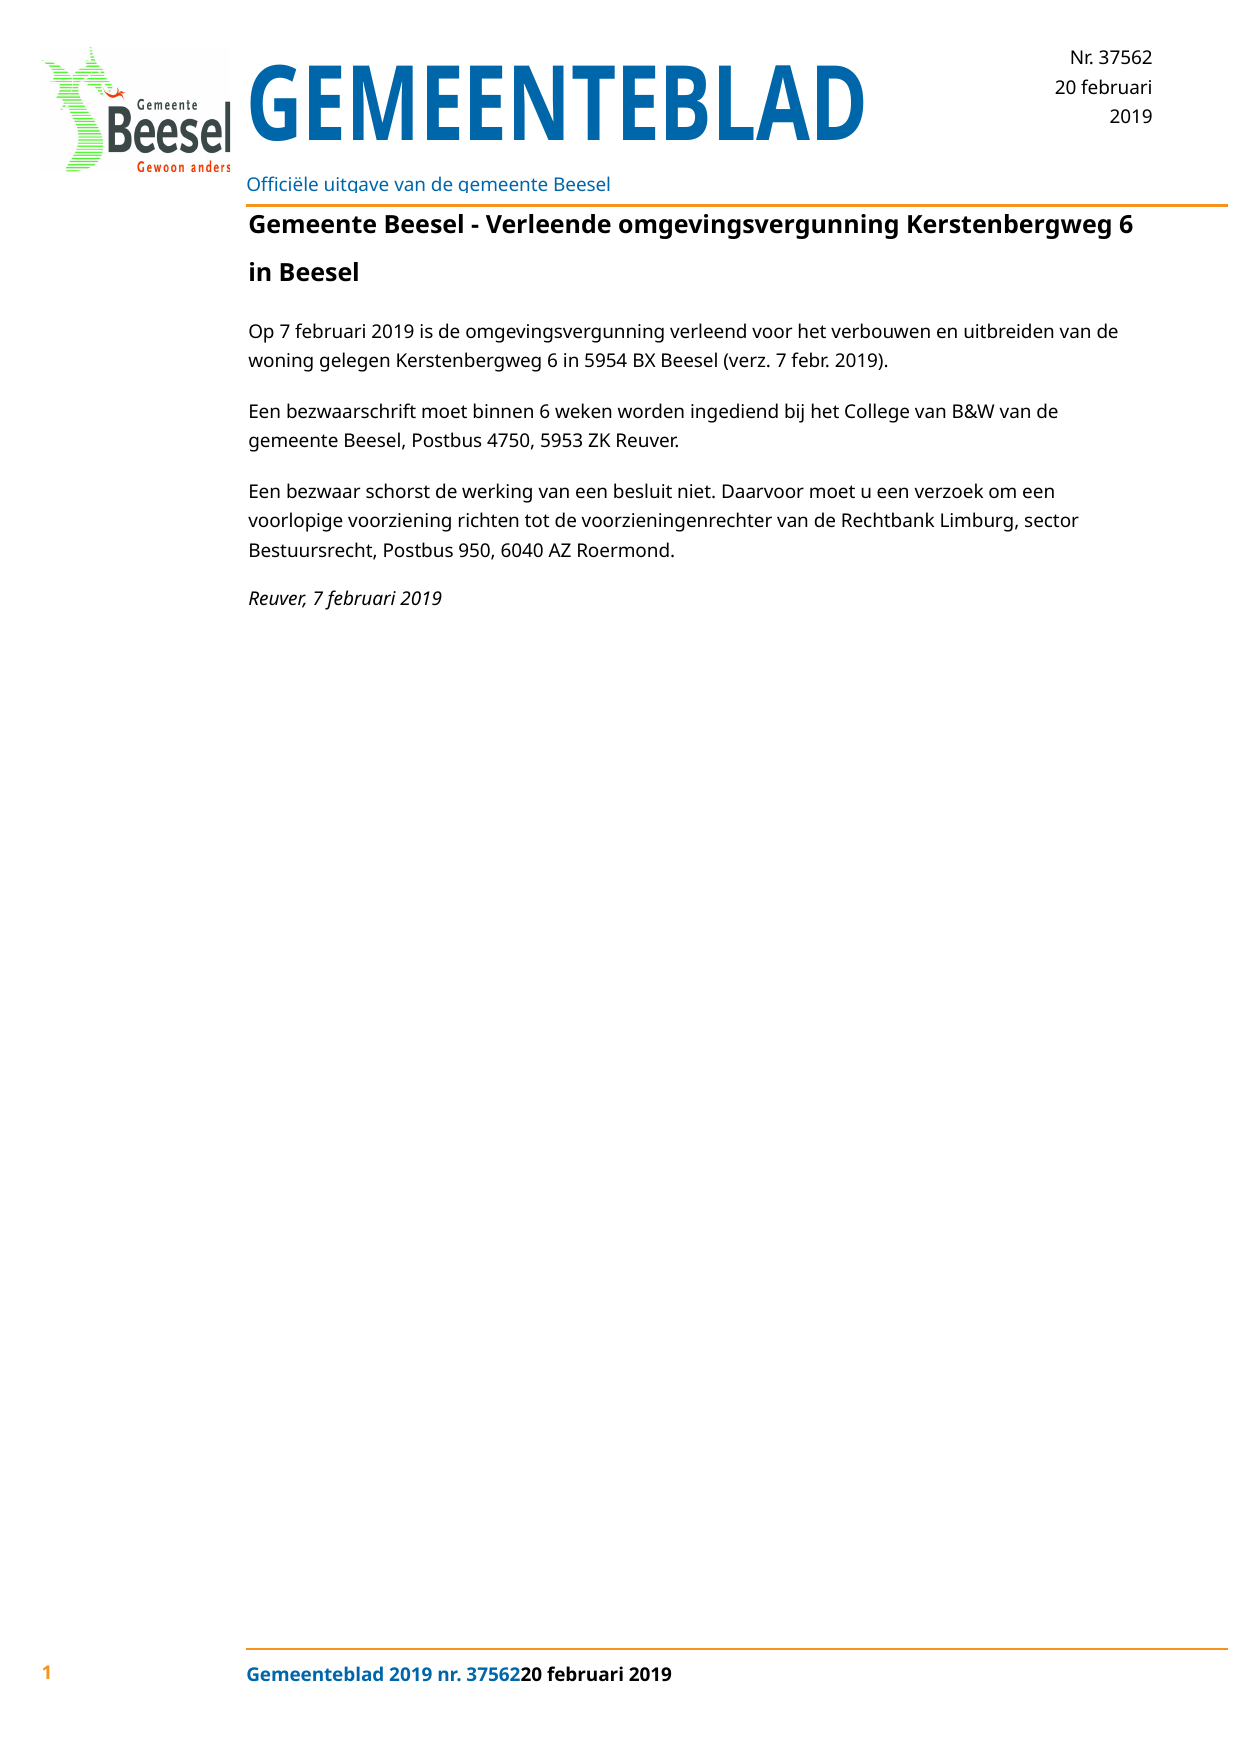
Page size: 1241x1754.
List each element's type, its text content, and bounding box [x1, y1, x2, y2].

text Reuver, 7 februari 2019 [248, 585, 1152, 611]
text Op 7 februari 2019 is de omgevingsvergunning verleend voor het verbouwen en uitbreiden van de woning gelegen Kerstenbergweg 6 in 5954 BX Beesel (verz. 7 febr. 2019). [248, 318, 1152, 373]
text Gemeente Beesel - Verleende omgevingsvergunning Kerstenbergweg 6 in Beesel [248, 207, 1152, 288]
picture [41, 47, 231, 172]
text Een bezwaar schorst de werking van een besluit niet. Daarvoor moet u een verzoek om een voorlopige voorziening richten tot de voorzieningenrechter van de Rechtbank Limburg, sector Bestuursrecht, Postbus 950, 6040 AZ Roermond. [248, 478, 1152, 563]
text Een bezwaarschrift moet binnen 6 weken worden ingediend bij het College van B&W van de gemeente Beesel, Postbus 4750, 5953 ZK Reuver. [248, 398, 1152, 453]
